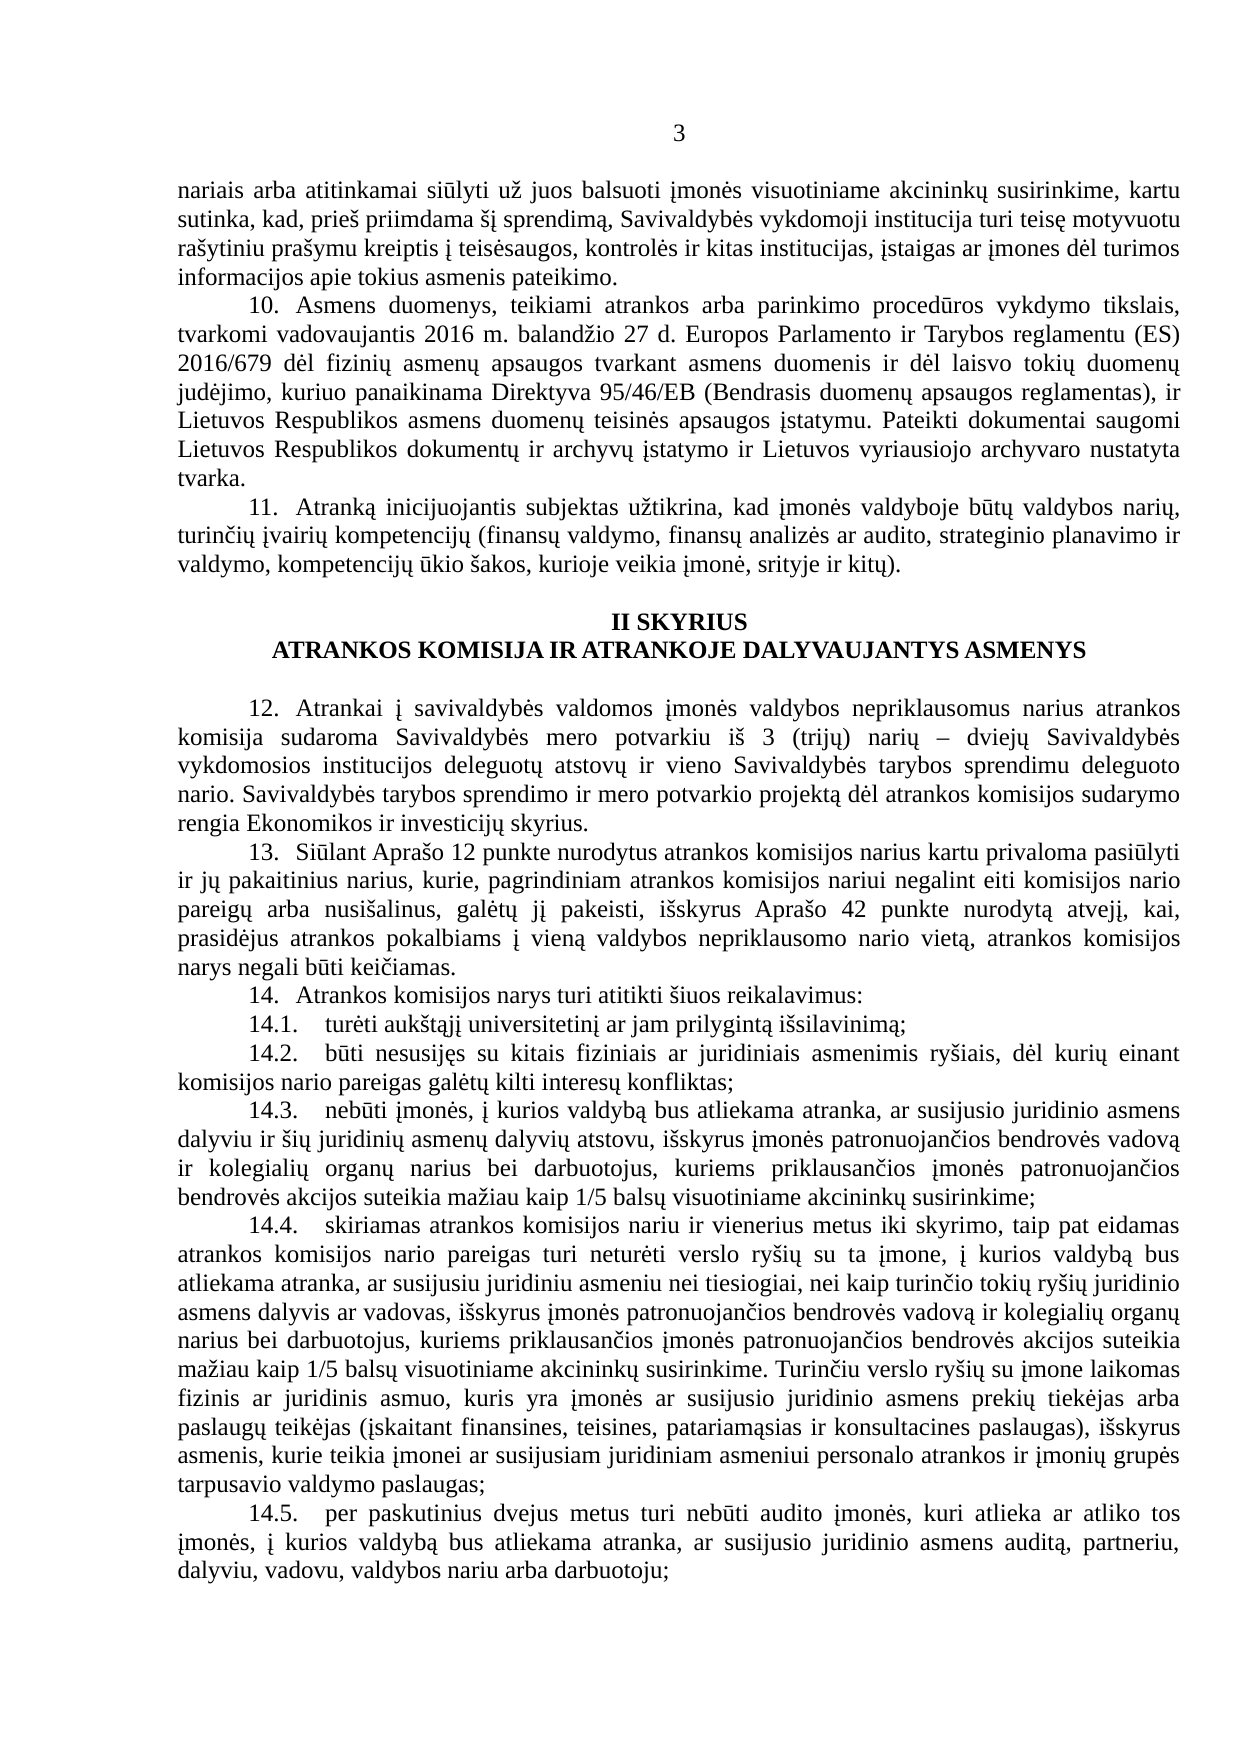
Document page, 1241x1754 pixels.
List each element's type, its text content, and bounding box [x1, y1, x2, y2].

text ATRANKOS KOMISIJA IR ATRANKOJE DALYVAUJANTYS ASMENYS [177, 636, 1181, 664]
text 14. Atrankos komisijos narys turi atitikti šiuos reikalavimus: [177, 981, 1181, 1009]
text 14.3. nebūti įmonės, į kurios valdybą bus atliekama atranka, ar susijusio juridinio asmens dalyviu ir šių juridinių asmenų dalyvių atstovu, išskyrus įmonės patronuojančios bendrovės vadovą ir kolegialių organų narius bei darbuotojus, kuriems priklausančios įmonės patronuojančios bendrovės akcijos suteikia mažiau kaip 1/5 balsų visuotiniame akcininkų susirinkime; [177, 1096, 1181, 1211]
text 13. Siūlant Aprašo 12 punkte nurodytus atrankos komisijos narius kartu privaloma pasiūlyti ir jų pakaitinius narius, kurie, pagrindiniam atrankos komisijos nariui negalint eiti komisijos nario pareigų arba nusišalinus, galėtų jį pakeisti, išskyrus Aprašo 42 punkte nurodytą atvejį, kai, prasidėjus atrankos pokalbiams į vieną valdybos nepriklausomo nario vietą, atrankos komisijos narys negali būti keičiamas. [177, 837, 1181, 981]
text 14.4. skiriamas atrankos komisijos nariu ir vienerius metus iki skyrimo, taip pat eidamas atrankos komisijos nario pareigas turi neturėti verslo ryšių su ta įmone, į kurios valdybą bus atliekama atranka, ar susijusiu juridiniu asmeniu nei tiesiogiai, nei kaip turinčio tokių ryšių juridinio asmens dalyvis ar vadovas, išskyrus įmonės patronuojančios bendrovės vadovą ir kolegialių organų narius bei darbuotojus, kuriems priklausančios įmonės patronuojančios bendrovės akcijos suteikia mažiau kaip 1/5 balsų visuotiniame akcininkų susirinkime. Turinčiu verslo ryšių su įmone laikomas fizinis ar juridinis asmuo, kuris yra įmonės ar susijusio juridinio asmens prekių tiekėjas arba paslaugų teikėjas (įskaitant finansines, teisines, patariamąsias ir konsultacines paslaugas), išskyrus asmenis, kurie teikia įmonei ar susijusiam juridiniam asmeniui personalo atrankos ir įmonių grupės tarpusavio valdymo paslaugas; [177, 1211, 1181, 1498]
text 14.5. per paskutinius dvejus metus turi nebūti audito įmonės, kuri atlieka ar atliko tos įmonės, į kurios valdybą bus atliekama atranka, ar susijusio juridinio asmens auditą, partneriu, dalyviu, vadovu, valdybos nariu arba darbuotoju; [177, 1498, 1181, 1584]
text II SKYRIUS [177, 607, 1181, 636]
text 12. Atrankai į savivaldybės valdomos įmonės valdybos nepriklausomus narius atrankos komisija sudaroma Savivaldybės mero potvarkiu iš 3 (trijų) narių – dviejų Savivaldybės vykdomosios institucijos deleguotų atstovų ir vieno Savivaldybės tarybos sprendimu deleguoto nario. Savivaldybės tarybos sprendimo ir mero potvarkio projektą dėl atrankos komisijos sudarymo rengia Ekonomikos ir investicijų skyrius. [177, 693, 1181, 837]
text 14.1. turėti aukštąjį universitetinį ar jam prilygintą išsilavinimą; [177, 1009, 1181, 1038]
text 10. Asmens duomenys, teikiami atrankos arba parinkimo procedūros vykdymo tikslais, tvarkomi vadovaujantis 2016 m. balandžio 27 d. Europos Parlamento ir Tarybos reglamentu (ES) 2016/679 dėl fizinių asmenų apsaugos tvarkant asmens duomenis ir dėl laisvo tokių duomenų judėjimo, kuriuo panaikinama Direktyva 95/46/EB (Bendrasis duomenų apsaugos reglamentas), ir Lietuvos Respublikos asmens duomenų teisinės apsaugos įstatymu. Pateikti dokumentai saugomi Lietuvos Respublikos dokumentų ir archyvų įstatymo ir Lietuvos vyriausiojo archyvaro nustatyta tvarka. [177, 291, 1181, 492]
text 11. Atranką inicijuojantis subjektas užtikrina, kad įmonės valdyboje būtų valdybos narių, turinčių įvairių kompetencijų (finansų valdymo, finansų analizės ar audito, strateginio planavimo ir valdymo, kompetencijų ūkio šakos, kurioje veikia įmonė, srityje ir kitų). [177, 492, 1181, 578]
text nariais arba atitinkamai siūlyti už juos balsuoti įmonės visuotiniame akcininkų susirinkime, kartu sutinka, kad, prieš priimdama šį sprendimą, Savivaldybės vykdomoji institucija turi teisę motyvuotu rašytiniu prašymu kreiptis į teisėsaugos, kontrolės ir kitas institucijas, įstaigas ar įmones dėl turimos informacijos apie tokius asmenis pateikimo. [177, 176, 1181, 291]
text 14.2. būti nesusijęs su kitais fiziniais ar juridiniais asmenimis ryšiais, dėl kurių einant komisijos nario pareigas galėtų kilti interesų konfliktas; [177, 1038, 1181, 1096]
